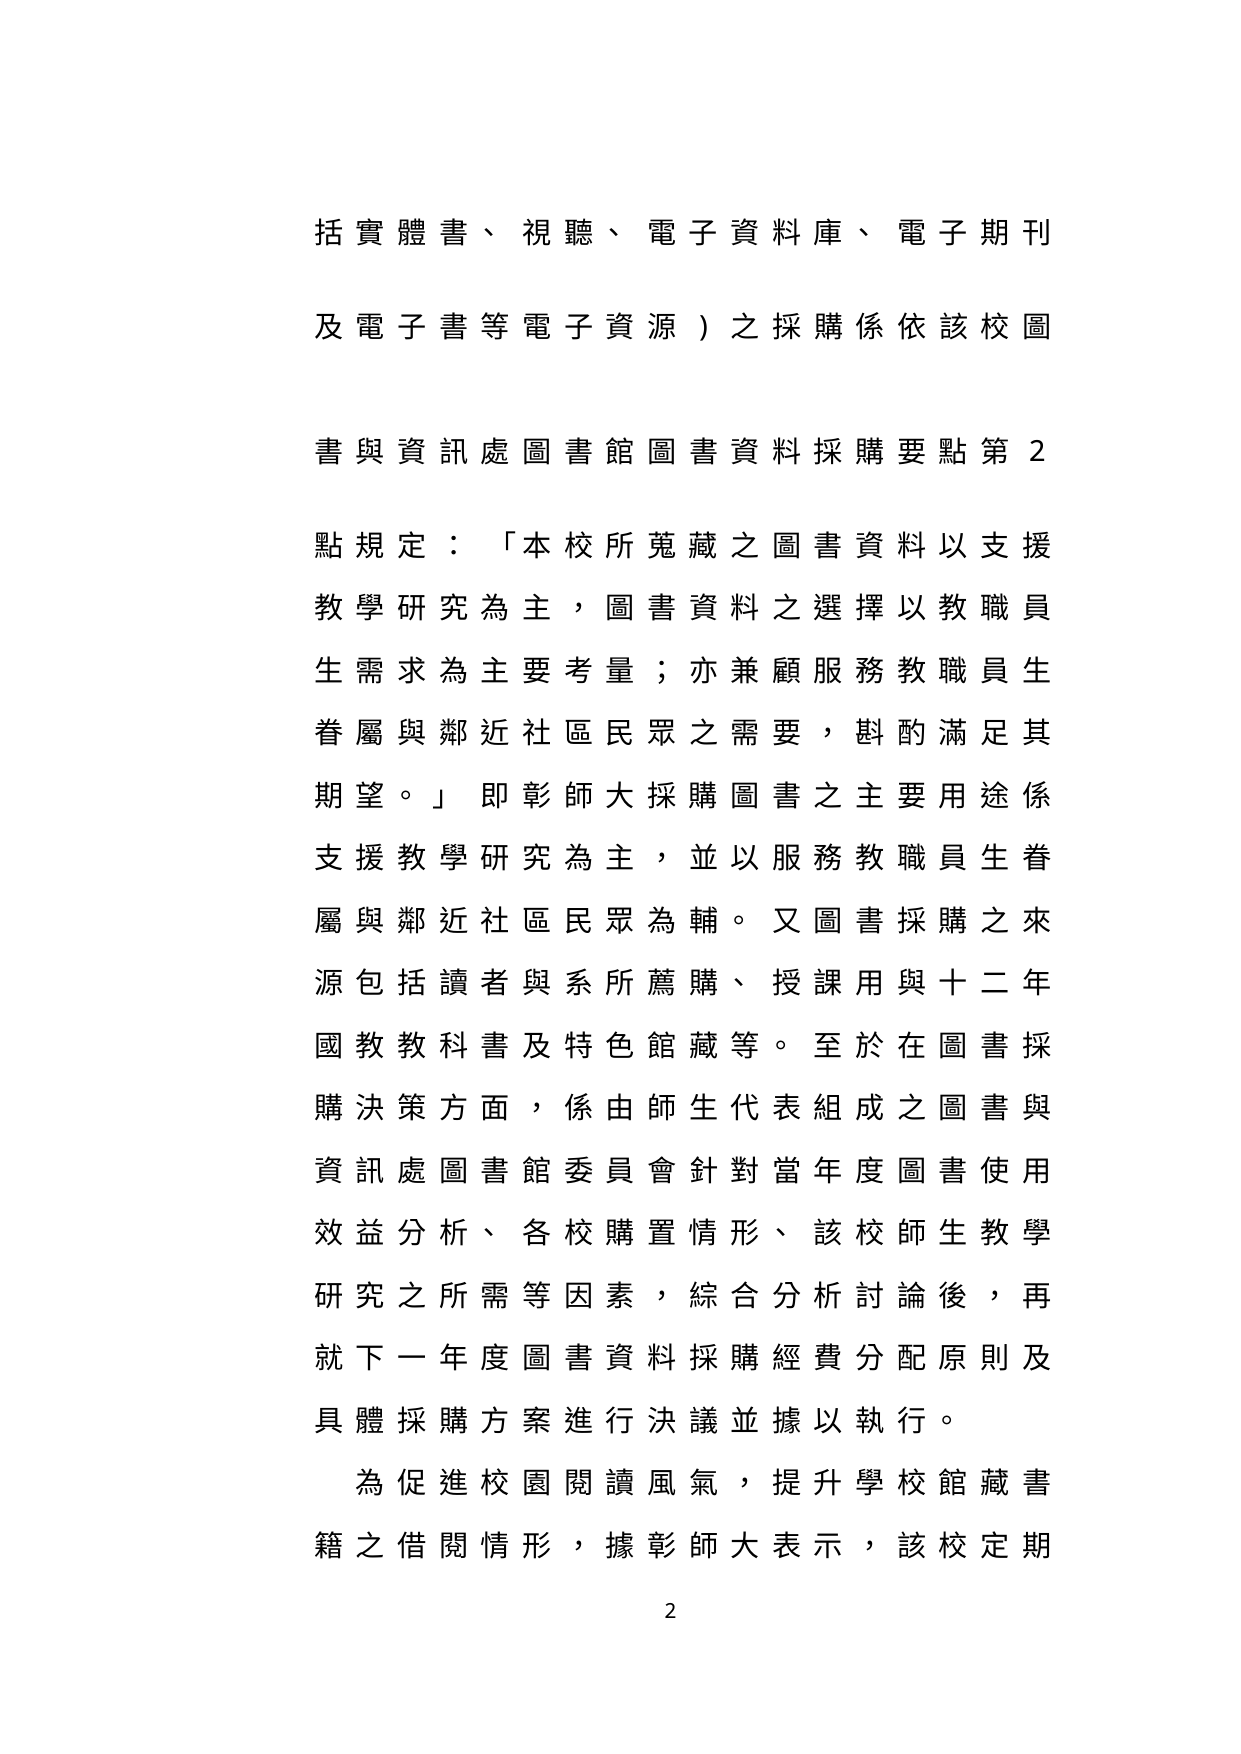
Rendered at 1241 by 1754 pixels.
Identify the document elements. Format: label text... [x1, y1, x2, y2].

text 為促進校園閱讀風氣，提升學校館藏書籍之借閱情形，據彰師大表示，該校定期 [271, 1439, 1058, 1564]
text 括實體書、視聽、電子資料庫、電子期刊及電子書等電子資源)之採購係依該校圖書與資訊處圖書館圖書資料採購要點第2點規定：「本校所蒐藏之圖書資料以支援教學研究為主，圖書資料之選擇以教職員生需求為主要考量；亦兼顧服務教職員生眷屬與鄰近社區民眾之需要，斟酌滿足其期望。」即彰師大採購圖書之主要用途係支援教學研究為主，並以服務教職員生眷屬與鄰近社區民眾為輔。又圖書採購之來源包括讀者與系所薦購、授課用與十二年國教教科書及特色館藏等。至於在圖書採購決策方面，係由師生代表組成之圖書與資訊處圖書館委員會針對當年度圖書使用效益分析、各校購置情形、該校師生教學研究之所需等因素，綜合分析討論後，再就下一年度圖書資料採購經費分配原則及具體採購方案進行決議並據以執行。 [271, 189, 1058, 1439]
